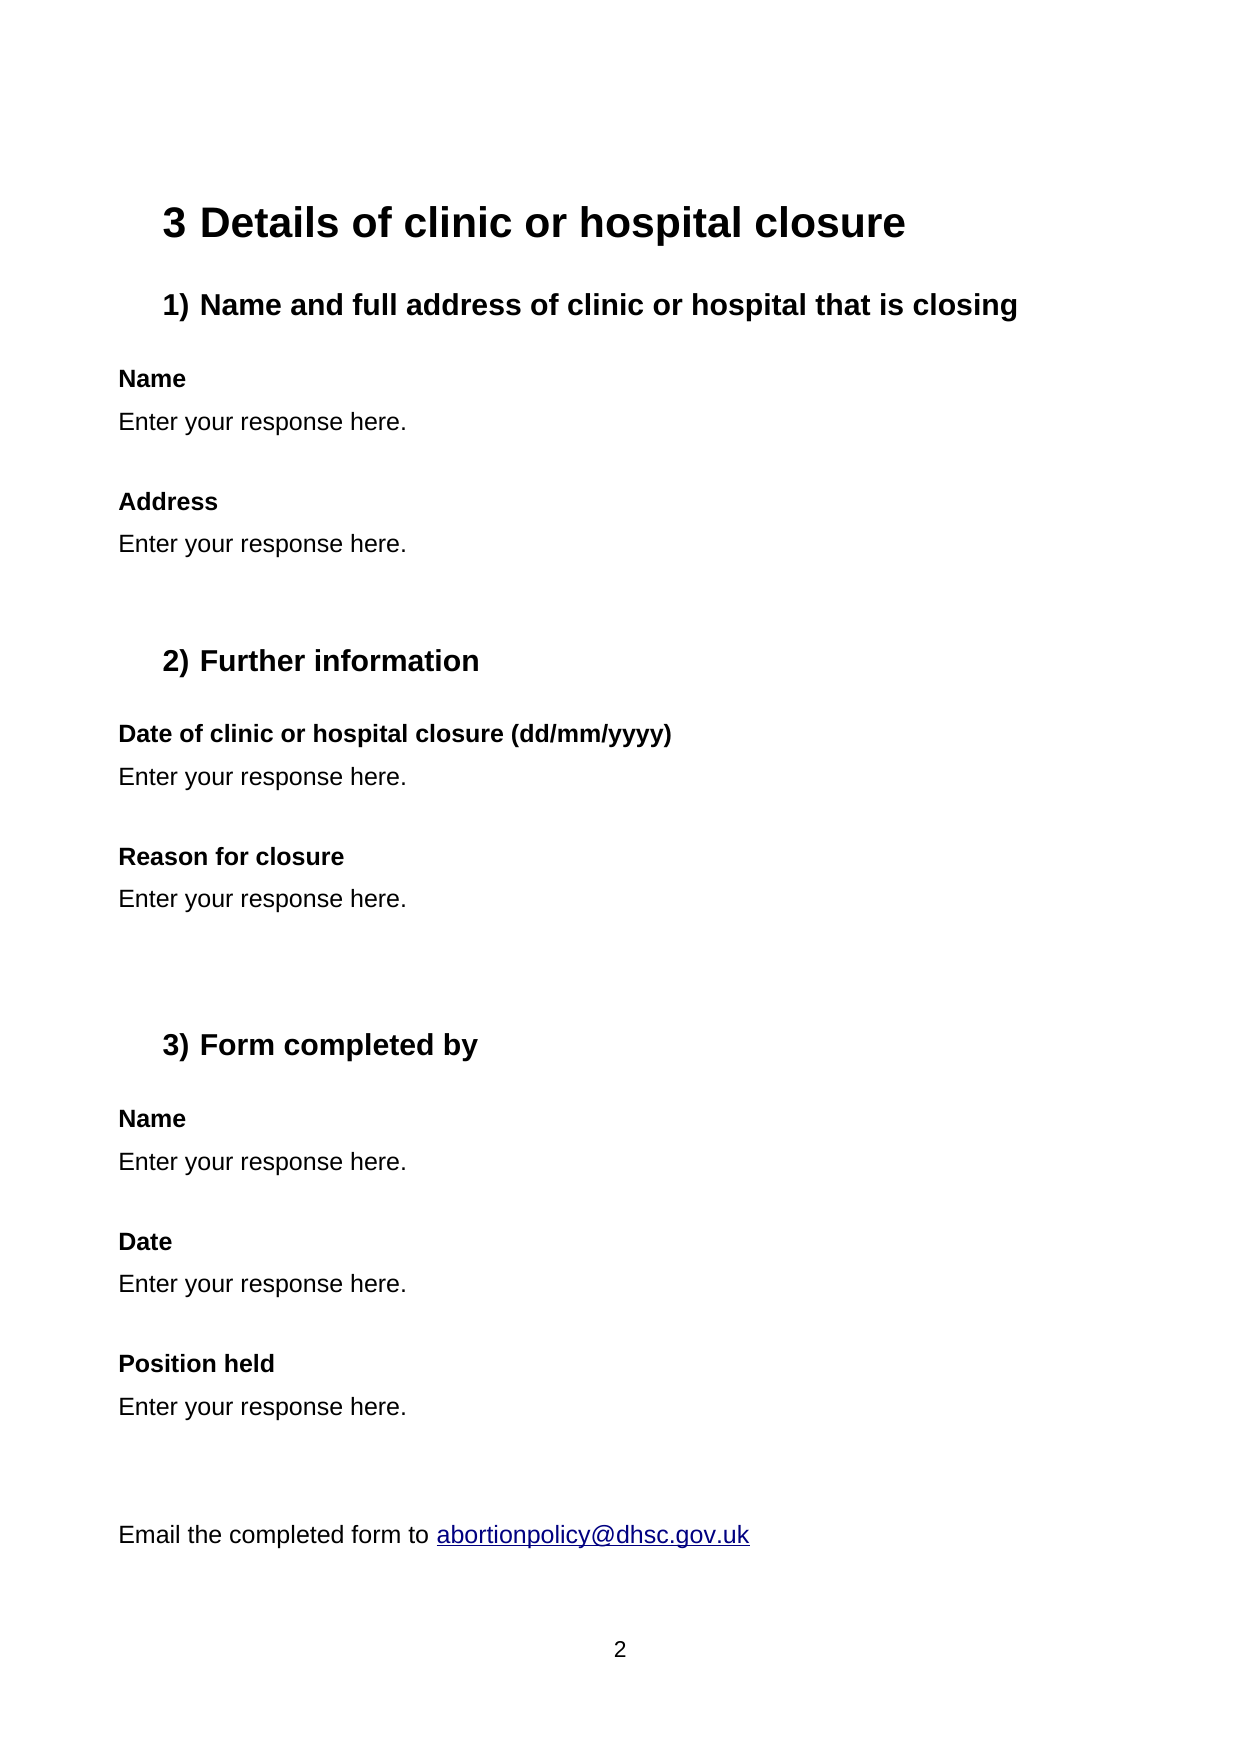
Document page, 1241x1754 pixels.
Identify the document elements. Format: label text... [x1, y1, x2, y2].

text Email the completed form to abortionpolicy@dhsc.gov.uk [118, 1520, 1122, 1548]
text Enter your response here. [118, 1147, 1122, 1176]
subtitle Date [118, 1223, 1122, 1257]
subtitle Name [118, 361, 1122, 394]
subtitle Name and full address of clinic or hospital that is closing [162, 285, 1122, 323]
subtitle Name [118, 1101, 1122, 1134]
text Enter your response here. [118, 762, 1122, 791]
subtitle Position held [118, 1346, 1122, 1379]
text Enter your response here. [118, 1392, 1122, 1420]
subtitle Details of clinic or hospital closure [162, 196, 1122, 247]
subtitle Address [118, 483, 1122, 517]
text Enter your response here. [118, 1269, 1122, 1298]
text Enter your response here. [118, 529, 1122, 592]
text Enter your response here. [118, 407, 1122, 435]
subtitle Date of clinic or hospital closure (dd/mm/yyyy) [118, 716, 1122, 749]
subtitle Form completed by [162, 1025, 1122, 1063]
subtitle Reason for closure [118, 838, 1122, 872]
text Enter your response here. [118, 884, 1122, 913]
subtitle Further information [162, 640, 1122, 679]
